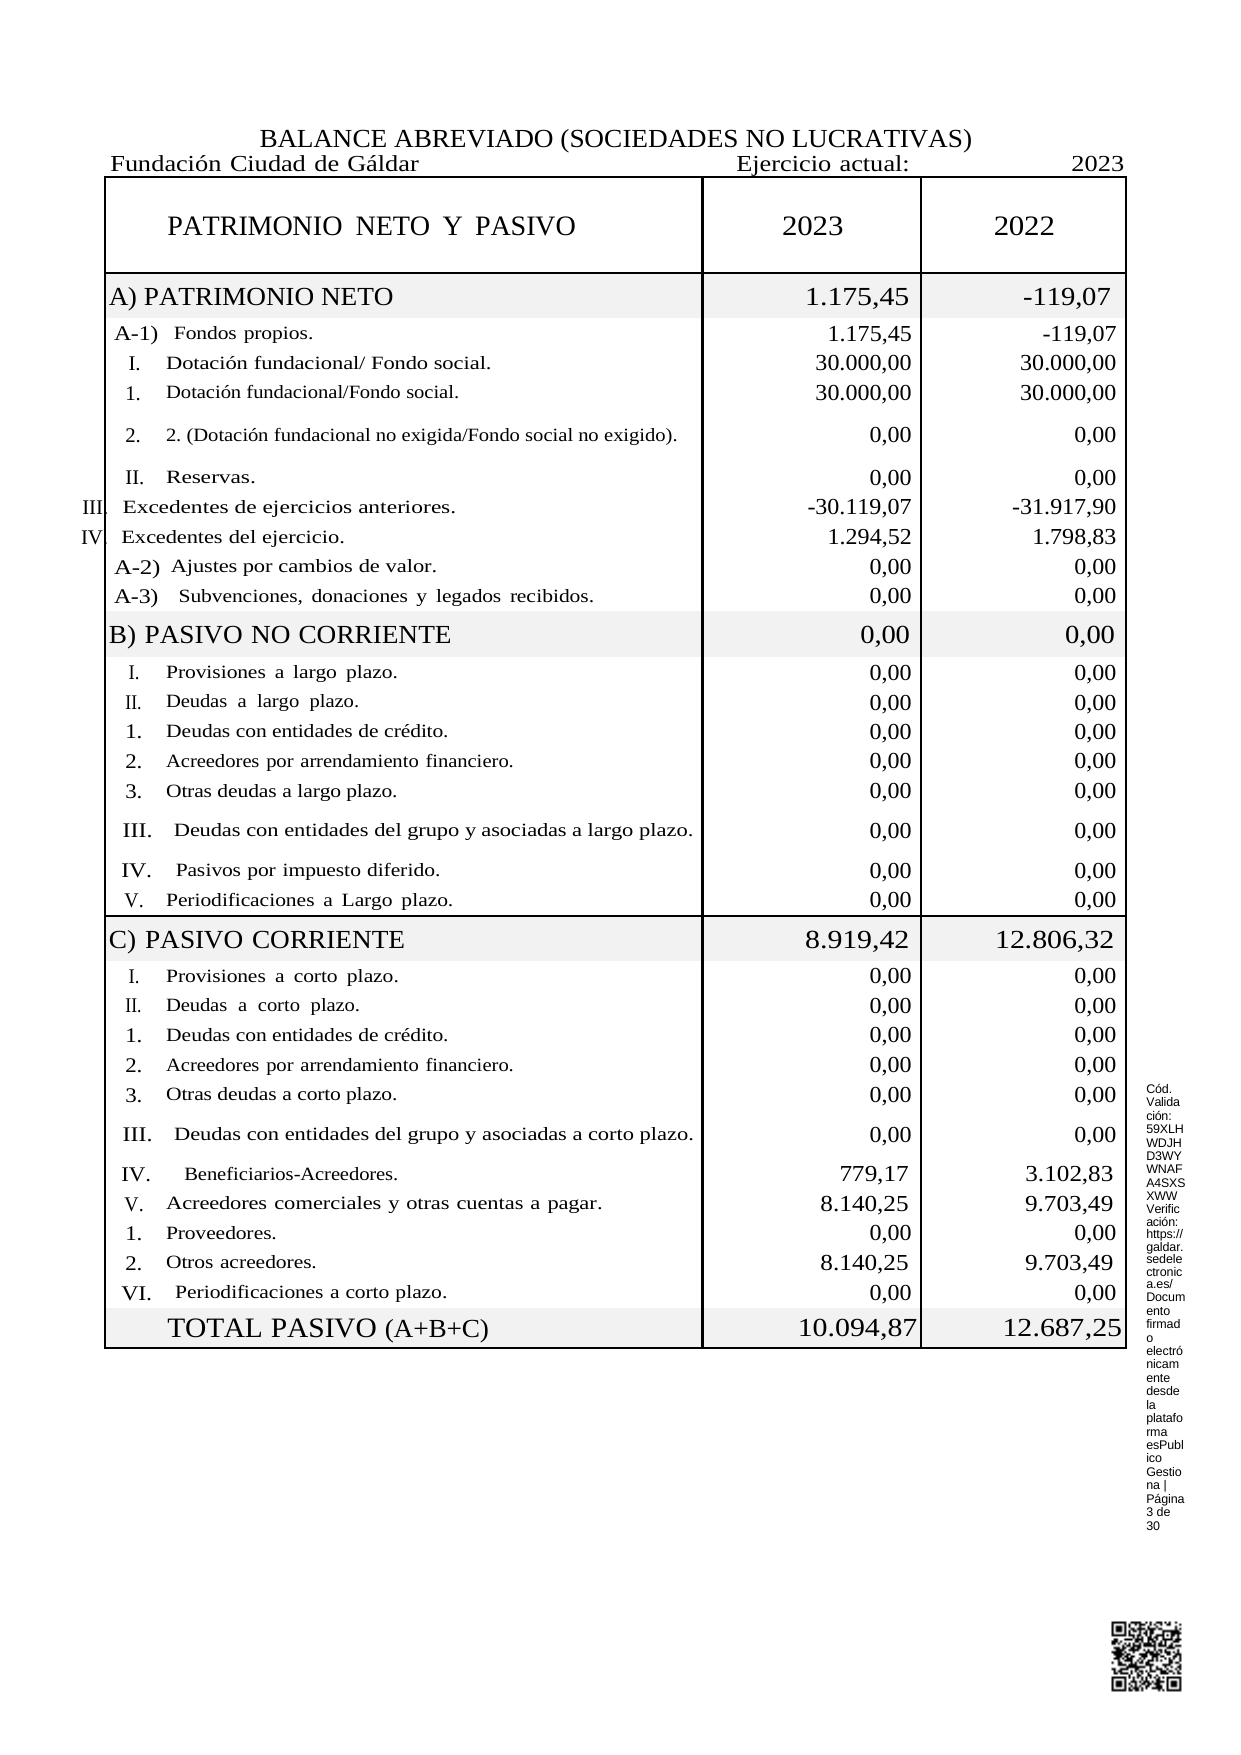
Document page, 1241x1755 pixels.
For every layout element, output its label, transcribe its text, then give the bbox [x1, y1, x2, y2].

table_cell 8.919,42 [704, 917, 920, 961]
text Verificación: https://galdar.sedelectronica.es/ [1146, 1203, 1186, 1291]
table_cell 0,00 [704, 852, 920, 886]
table_cell 10.094,87 [704, 1308, 920, 1347]
table_cell 0,00 [922, 1116, 1125, 1155]
table_cell 0,00 [922, 1081, 1125, 1116]
table_cell 0,00 [704, 961, 920, 992]
table_cell VI. Periodificaciones a corto plazo. [106, 1279, 701, 1307]
table_cell 0,00 [704, 1021, 920, 1051]
table_cell 0,00 [922, 747, 1125, 777]
table_cell 0,00 [922, 1021, 1125, 1051]
table_cell 1.175,45 30.000,00 30.000,00 0,00 0,00 -30.119,07 1.294,52 0,00 0,00 [704, 318, 920, 611]
table_cell 0,00 [922, 961, 1125, 992]
table_cell 1. Deudas con entidades de crédito. [106, 1021, 701, 1051]
table_cell 0,00 [704, 812, 920, 852]
table_cell 1. Proveedores. [106, 1219, 701, 1249]
table_cell II. Deudas a corto plazo. [106, 992, 701, 1021]
table_cell 0,00 [704, 1279, 920, 1307]
table_cell -119,07 30.000,00 30.000,00 0,00 0,00 -31.917,90 1.798,83 0,00 0,00 [922, 318, 1125, 611]
table_cell III. Deudas con entidades del grupo y asociadas a largo plazo. [106, 812, 701, 852]
table_cell 0,00 [704, 688, 920, 718]
table_cell 9.703,49 [922, 1249, 1125, 1279]
table_cell 0,00 [922, 611, 1125, 657]
table_cell 0,00 [704, 992, 920, 1021]
table_cell 0,00 [922, 886, 1125, 914]
text Fundación Ciudad de Gáldar Ejercicio actual: 2023 [110, 152, 1195, 176]
table_cell 8.140,25 [704, 1190, 920, 1219]
table_cell A) PATRIMONIO NETO [106, 274, 701, 318]
table_cell II. Deudas a largo plazo. [106, 688, 701, 718]
table_cell IV. Pasivos por impuesto diferido. [106, 852, 701, 886]
table_cell 1.175,45 [704, 274, 920, 318]
table_cell I. Provisiones a largo plazo. [106, 657, 701, 688]
table_cell 0,00 [922, 1219, 1125, 1249]
table_cell 0,00 [922, 688, 1125, 718]
table_cell 0,00 [922, 718, 1125, 747]
table_cell 0,00 [704, 1219, 920, 1249]
table_cell 0,00 [704, 657, 920, 688]
table_cell 3. Otras deudas a corto plazo. [106, 1081, 701, 1116]
table_cell III. Deudas con entidades del grupo y asociadas a corto plazo. [106, 1116, 701, 1155]
table_header 2023 [704, 178, 920, 272]
table_cell A-1) Fondos propios. Dotación fundacional/ Fondo social. Dotación fundacional/Fondo social. 2. (Dotación fundacional no exigida/Fondo social no exigido). Reservas. Excedentes de ejercicios anteriores. Excedentes del ejercicio. A-2) Ajustes por cambios de valor. A-3) Subvenciones, donaciones y legados recibidos. [106, 318, 701, 611]
text [1144, 1082, 1186, 1612]
table_header 2022 [922, 178, 1125, 272]
table_cell 0,00 [922, 992, 1125, 1021]
table_cell 2. Otros acreedores. [106, 1249, 701, 1279]
table_cell 0,00 [704, 1116, 920, 1155]
table_cell 12.806,32 [922, 917, 1125, 961]
table_cell I. Provisiones a corto plazo. [106, 961, 701, 992]
table_cell 0,00 [704, 777, 920, 812]
table_cell 0,00 [704, 1051, 920, 1081]
table_cell 0,00 [922, 812, 1125, 852]
table_cell V. Periodificaciones a Largo plazo. [106, 886, 701, 914]
table_cell 779,17 [704, 1155, 920, 1190]
text Documento firmado electrónicamente desde la plataforma esPublico Gestiona | Página 3 de 30 [1146, 1291, 1186, 1533]
table_cell V. Acreedores comerciales y otras cuentas a pagar. [106, 1190, 701, 1219]
table_cell 0,00 [704, 747, 920, 777]
table_cell 12.687,25 [922, 1308, 1125, 1347]
table_cell 3. Otras deudas a largo plazo. [106, 777, 701, 812]
table_cell IV. Beneficiarios-Acreedores. [106, 1155, 701, 1190]
table_cell 0,00 [922, 852, 1125, 886]
table_cell 3.102,83 [922, 1155, 1125, 1190]
table_cell 0,00 [704, 718, 920, 747]
table_cell 1. Deudas con entidades de crédito. [106, 718, 701, 747]
table_cell 9.703,49 [922, 1190, 1125, 1219]
table_cell 2. Acreedores por arrendamiento financiero. [106, 1051, 701, 1081]
text Cód. Validación: 59XLHWDJHD3WYWNAFA4SXSXWW [1146, 1082, 1186, 1203]
table_cell 2. Acreedores por arrendamiento financiero. [106, 747, 701, 777]
table_cell 0,00 [922, 777, 1125, 812]
table_cell C) PASIVO CORRIENTE [106, 917, 701, 961]
table_cell 0,00 [922, 1279, 1125, 1307]
table_cell 0,00 [704, 886, 920, 914]
table_cell B) PASIVO NO CORRIENTE [106, 611, 701, 657]
table_cell 0,00 [922, 657, 1125, 688]
table_cell -119,07 [922, 274, 1125, 318]
table_cell 8.140,25 [704, 1249, 920, 1279]
table_header PATRIMONIO NETO Y PASIVO [106, 178, 701, 272]
table_cell 0,00 [704, 611, 920, 657]
table_cell TOTAL PASIVO (A+B+C) [106, 1308, 701, 1347]
table_cell 0,00 [704, 1081, 920, 1116]
table_cell 0,00 [922, 1051, 1125, 1081]
